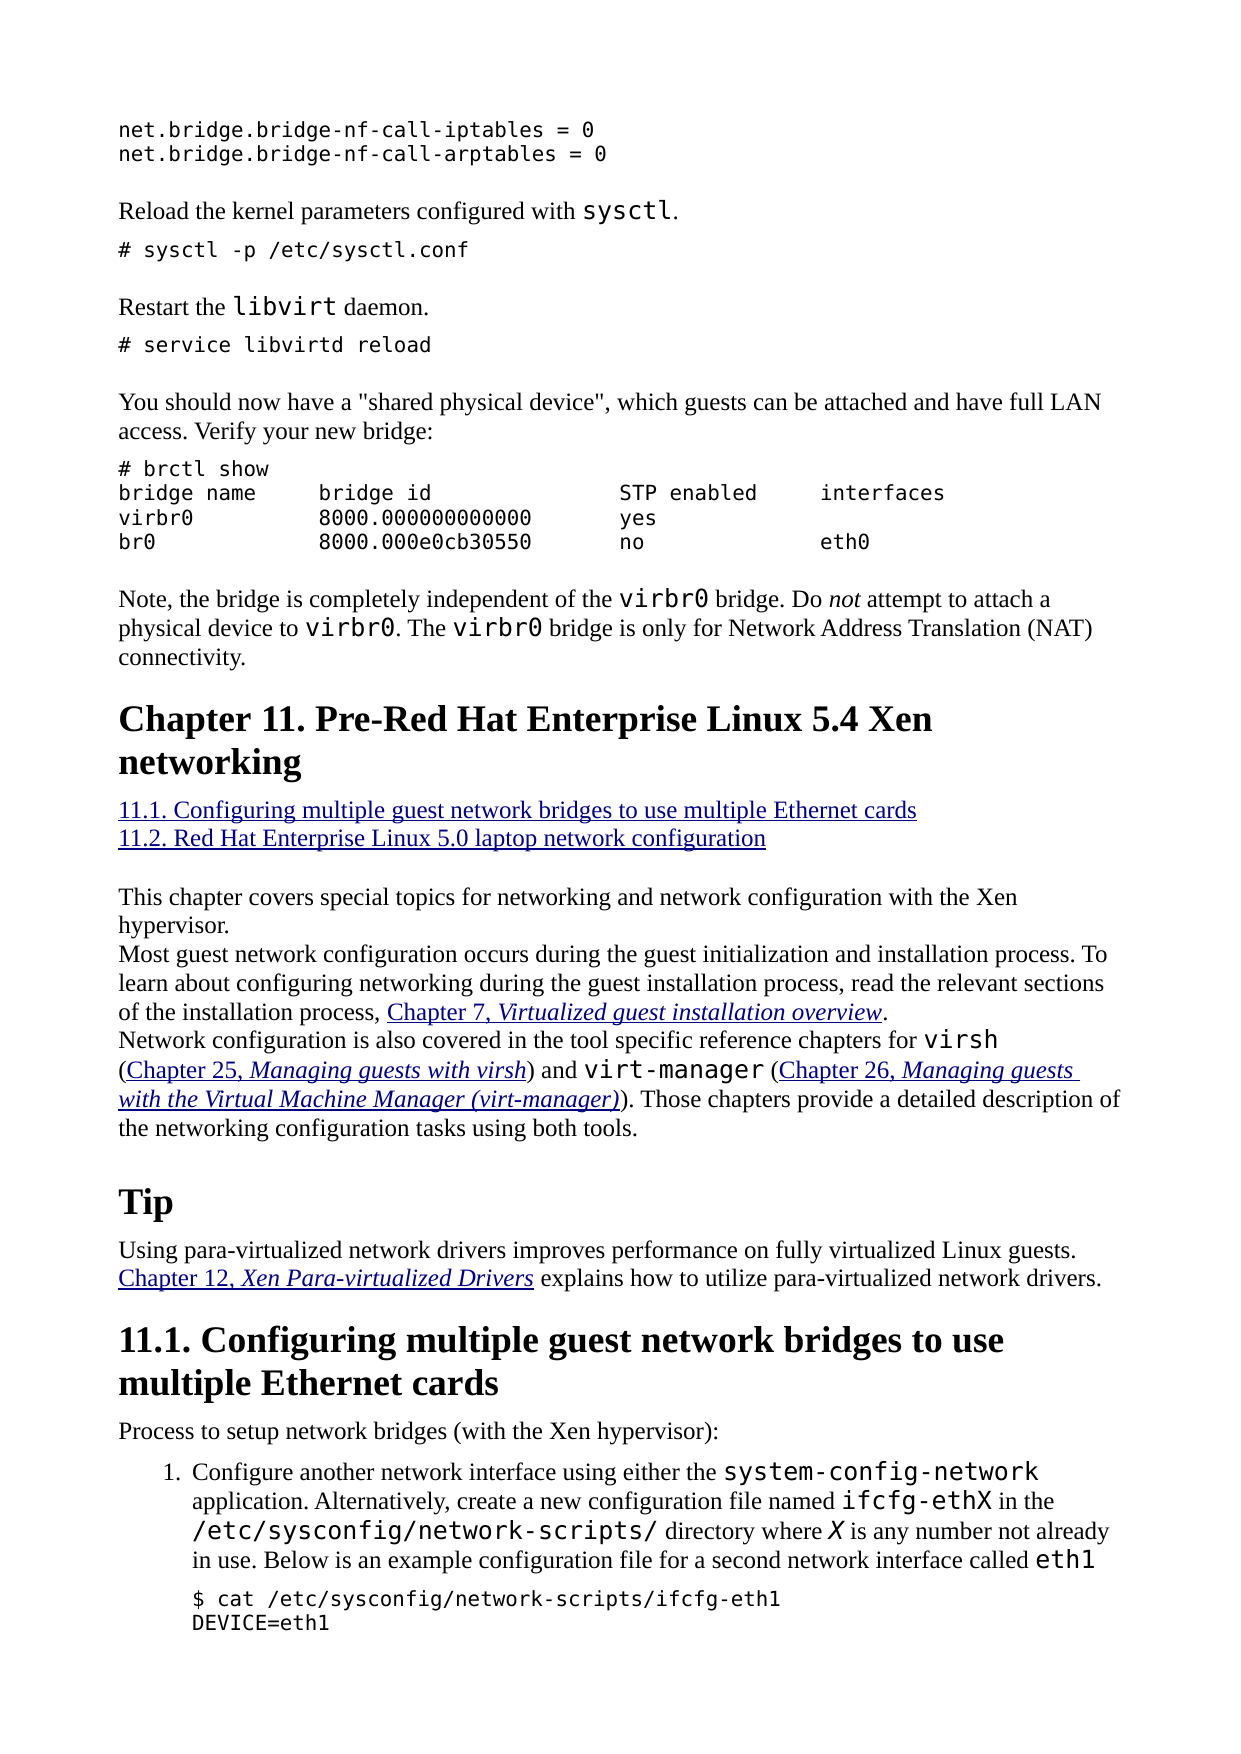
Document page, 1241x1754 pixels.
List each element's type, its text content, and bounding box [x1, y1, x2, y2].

text Reload the kernel parameters configured with sysctl. [118, 196, 1122, 225]
text This chapter covers special topics for networking and network configuration with the Xen hypervisor. [118, 882, 1122, 939]
text Most guest network configuration occurs during the guest initialization and installation process. To learn about configuring networking during the guest installation process, read the relevant sections of the installation process, Chapter 7, Virtualized guest installation overview. [118, 939, 1122, 1026]
text net.bridge.bridge-nf-call-iptables = 0 [118, 118, 1122, 142]
text virbr0 8000.000000000000 yes [118, 506, 1122, 530]
text Process to setup network bridges (with the Xen hypervisor): [118, 1416, 1122, 1445]
text Network configuration is also covered in the tool specific reference chapters for virsh (Chapter 25, Managing guests with virsh) and virt-manager (Chapter 26, Managing guests with the Virtual Machine Manager (virt-manager)). Those chapters provide a detailed description of the networking configuration tasks using both tools. [118, 1026, 1122, 1142]
text Note, the bridge is completely independent of the virbr0 bridge. Do not attempt to attach a physical device to virbr0. The virbr0 bridge is only for Network Address Translation (NAT) connectivity. [118, 584, 1122, 671]
text You should now have a "shared physical device", which guests can be attached and have full LAN access. Verify your new bridge: [118, 387, 1122, 445]
text net.bridge.bridge-nf-call-arptables = 0 [118, 142, 1122, 167]
subtitle 11.1. Configuring multiple guest network bridges to use multiple Ethernet cards [118, 795, 1122, 823]
text # brctl show [118, 457, 1122, 481]
text # service libvirtd reload [118, 333, 1122, 358]
list DEVICE=eth1 [162, 1611, 1122, 1635]
text br0 8000.000e0cb30550 no eth0 [118, 530, 1122, 554]
text # sysctl -p /etc/sysctl.conf [118, 238, 1122, 262]
subtitle 11.2. Red Hat Enterprise Linux 5.0 laptop network configuration [118, 823, 1122, 852]
text Using para-virtualized network drivers improves performance on fully virtualized Linux guests. Chapter 12, Xen Para-virtualized Drivers explains how to utilize para-virtualized network drivers. [118, 1235, 1122, 1292]
subtitle 11.1. Configuring multiple guest network bridges to use multiple Ethernet cards [118, 1317, 1122, 1403]
list $ cat /etc/sysconfig/network-scripts/ifcfg-eth1 [162, 1587, 1122, 1611]
subtitle Tip [118, 1179, 1122, 1222]
text Restart the libvirt daemon. [118, 292, 1122, 321]
subtitle Chapter 11. Pre-Red Hat Enterprise Linux 5.4 Xen networking [118, 696, 1122, 782]
text bridge name bridge id STP enabled interfaces [118, 481, 1122, 506]
list Configure another network interface using either the system-config-network application. Alternatively, create a new configuration file named ifcfg-ethX in the /etc/sysconfig/network-scripts/ directory where X is any number not already in use. Below is an example configuration file for a second network interface called eth1 [162, 1457, 1122, 1574]
